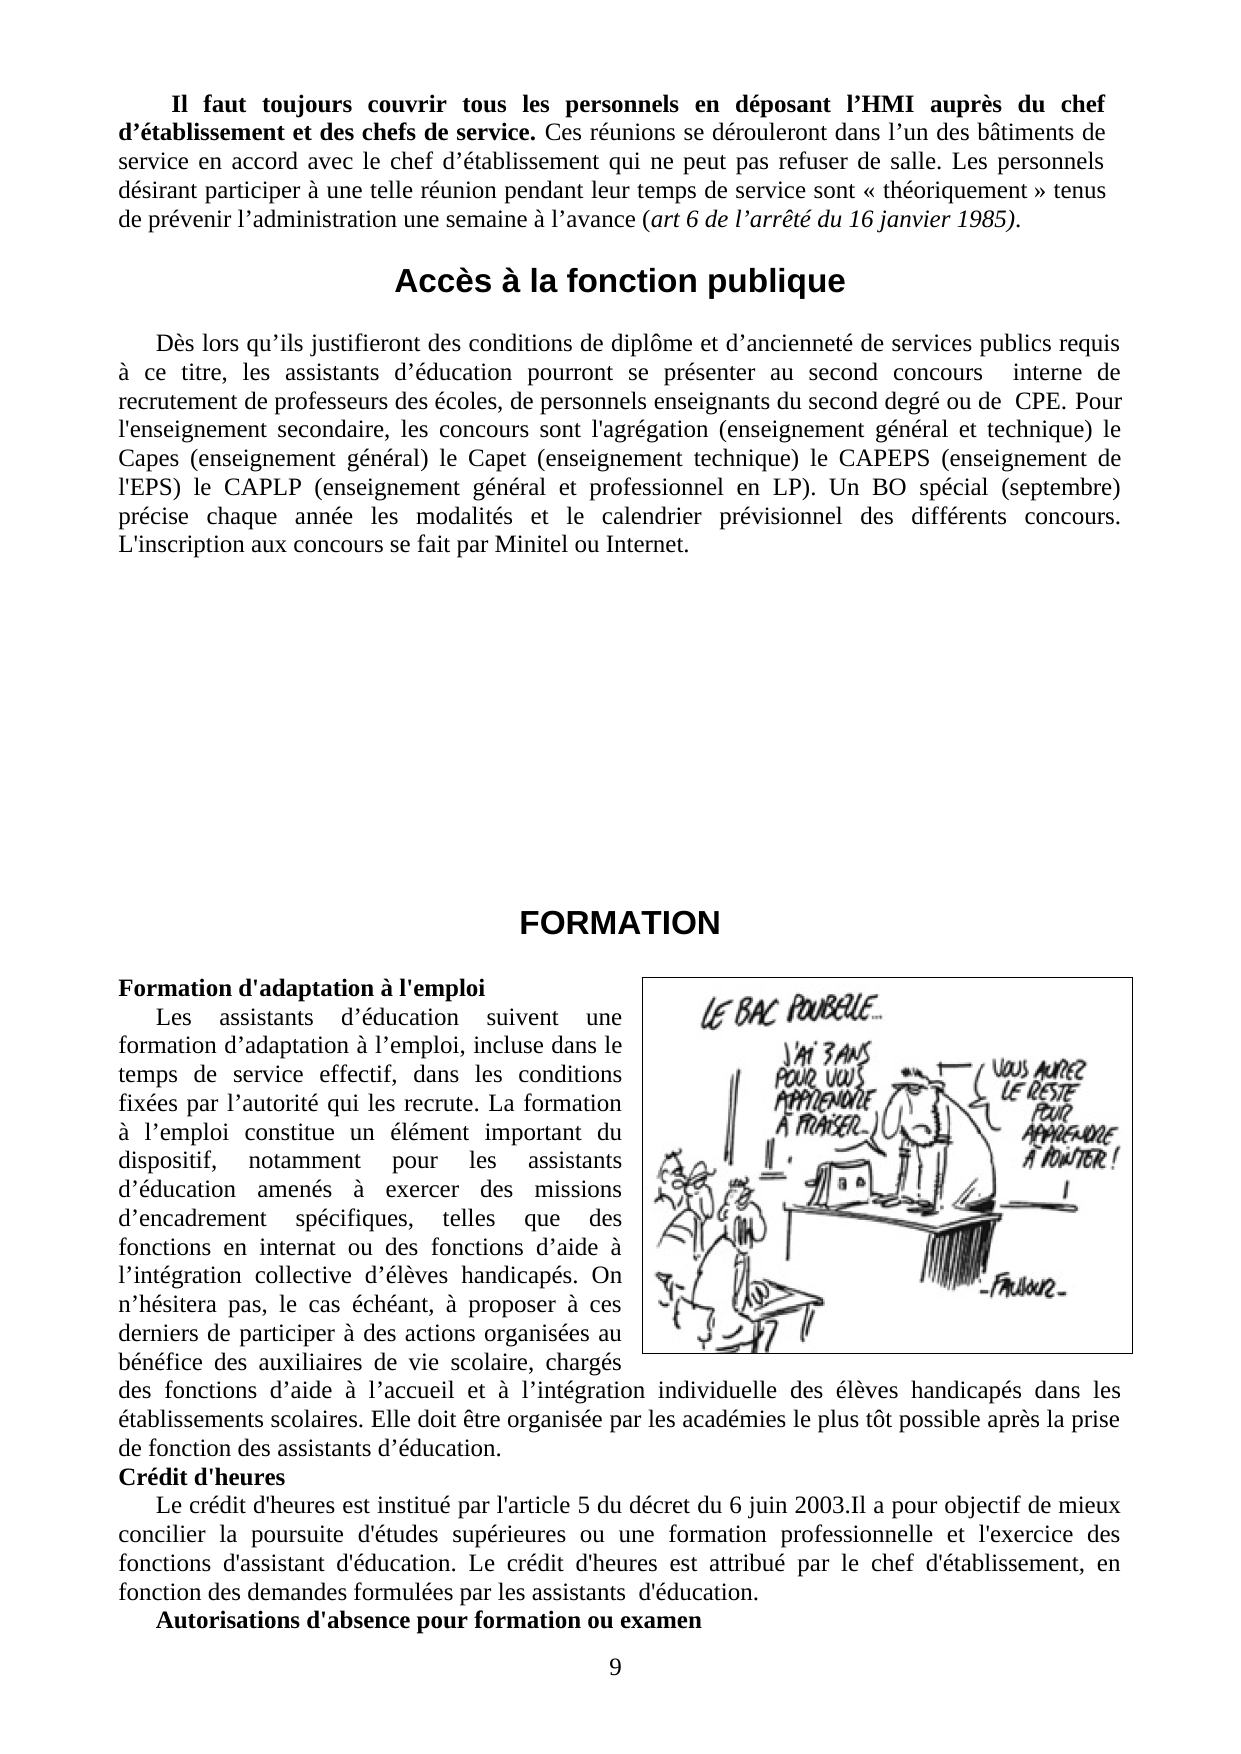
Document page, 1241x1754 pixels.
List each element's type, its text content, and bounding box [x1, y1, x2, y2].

text Les assistants d’éducation suivent une formation d’adaptation à l’emploi, incluse dans le temps de service effectif, dans les conditions fixées par l’autorité qui les recrute. La formation à l’emploi constitue un élément important du dispositif, notamment pour les assistants d’éducation amenés à exercer des missions d’encadrement spécifiques, telles que des fonctions en internat ou des fonctions d’aide à l’intégration collective d’élèves handicapés. On n’hésitera pas, le cas échéant, à proposer à ces derniers de participer à des actions organisées au bénéfice des auxiliaires de vie scolaire, chargés des fonctions d’aide à l’accueil et à l’intégration individuelle des élèves handicapés dans les établissements scolaires. Elle doit être organisée par les académies le plus tôt possible après la prise de fonction des assistants d’éducation. [118, 1002, 1122, 1462]
subtitle Crédit d'heures [118, 1462, 1122, 1491]
text Le crédit d'heures est institué par l'article 5 du décret du 6 juin 2003.Il a pour objectif de mieux concilier la poursuite d'études supérieures ou une formation professionnelle et l'exercice des fonctions d'assistant d'éducation. Le crédit d'heures est attribué par le chef d'établissement, en fonction des demandes formulées par les assistants d'éducation. [118, 1491, 1122, 1606]
subtitle Accès à la fonction publique [118, 261, 1122, 299]
text Autorisations d'absence pour formation ou examen [118, 1606, 1122, 1634]
text Dès lors qu’ils justifieront des conditions de diplôme et d’ancienneté de services publics requis à ce titre, les assistants d’éducation pourront se présenter au second concours interne de recrutement de professeurs des écoles, de personnels enseignants du second degré ou de CPE. Pour l'enseignement secondaire, les concours sont l'agrégation (enseignement général et technique) le Capes (enseignement général) le Capet (enseignement technique) le CAPEPS (enseignement de l'EPS) le CAPLP (enseignement général et professionnel en LP). Un BO spécial (septembre) précise chaque année les modalités et le calendrier prévisionnel des différents concours. L'inscription aux concours se fait par Minitel ou Internet. [118, 328, 1122, 558]
subtitle FORMATION [118, 903, 1122, 942]
subtitle Formation d'adaptation à l'emploi [118, 973, 1122, 1002]
text Il faut toujours couvrir tous les personnels en déposant l’HMI auprès du chef d’établissement et des chefs de service. Ces réunions se dérouleront dans l’un des bâtiments de service en accord avec le chef d’établissement qui ne peut pas refuser de salle. Les personnels désirant participer à une telle réunion pendant leur temps de service sont « théoriquement » tenus de prévenir l’administration une semaine à l’avance (art 6 de l’arrêté du 16 janvier 1985). [118, 89, 1106, 232]
